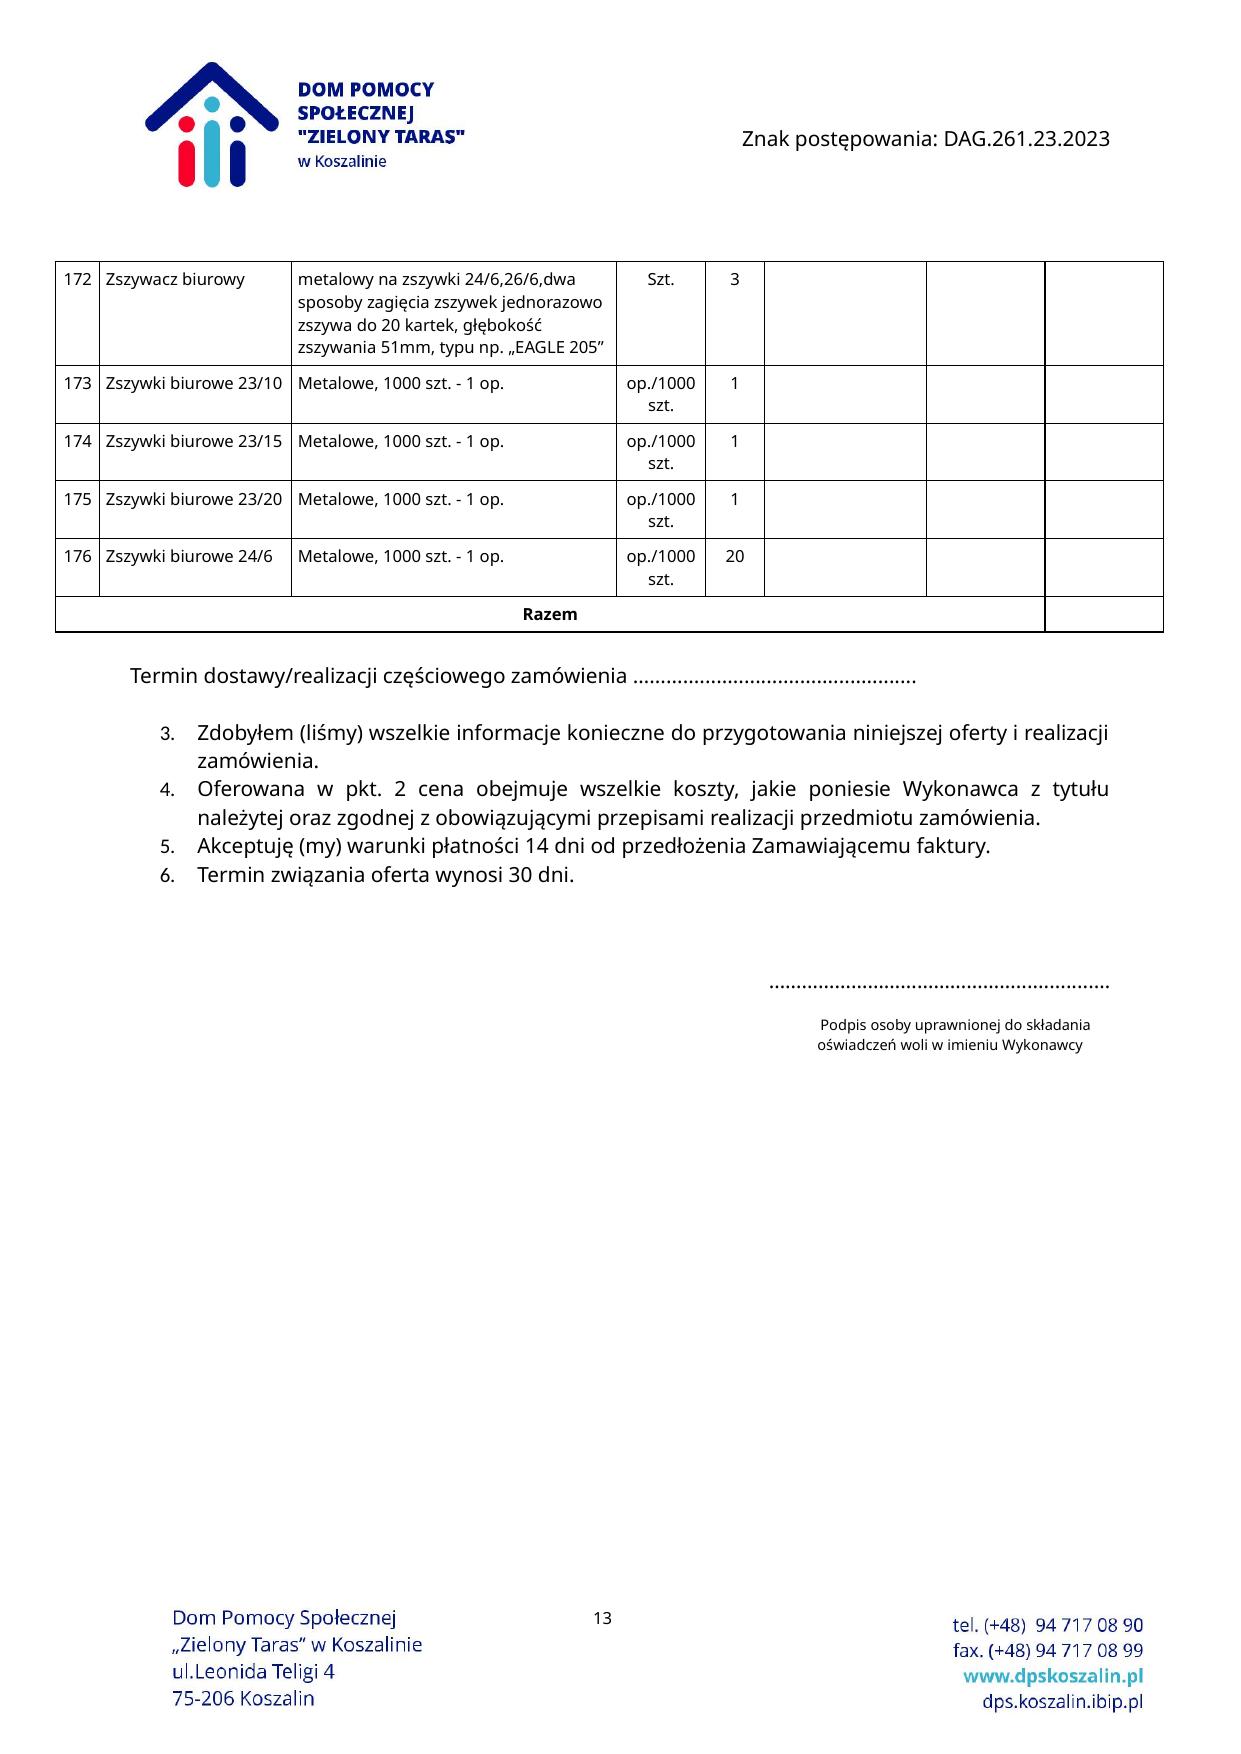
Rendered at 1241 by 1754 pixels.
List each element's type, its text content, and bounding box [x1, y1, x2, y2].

table_cell [927, 262, 1044, 364]
table_cell Metalowe, 1000 szt. - 1 op. [292, 366, 616, 422]
list Oferowana w pkt. 2 cena obejmuje wszelkie koszty, jakie poniesie Wykonawca z tytułu należytej oraz zgodnej z obowiązującymi przepisami realizacji przedmiotu zamówienia. [159, 774, 1110, 831]
list Akceptuję (my) warunki płatności 14 dni od przedłożenia Zamawiającemu faktury. [159, 831, 1110, 860]
table_cell [765, 481, 926, 538]
table_cell [1046, 424, 1163, 480]
table_cell [1046, 597, 1163, 631]
table_cell 3 [706, 262, 764, 364]
table_cell Szt. [617, 262, 705, 364]
table_cell Zszywacz biurowy [100, 262, 291, 364]
table_cell Metalowe, 1000 szt. - 1 op. [292, 481, 616, 538]
table_cell 1 [706, 481, 764, 538]
table_cell [1046, 366, 1163, 422]
table_cell [927, 424, 1044, 480]
list Termin związania oferta wynosi 30 dni. [159, 860, 1110, 888]
table_cell op./1000 szt. [617, 539, 705, 596]
table_cell metalowy na zszywki 24/6,26/6,dwa sposoby zagięcia zszywek jednorazowo zszywa do 20 kartek, głębokość zszywania 51mm, typu np. „EAGLE 205” [292, 262, 616, 364]
list Zdobyłem (liśmy) wszelkie informacje konieczne do przygotowania niniejszej oferty i realizacji zamówienia. [159, 718, 1110, 774]
table_cell 1 [706, 424, 764, 480]
table_cell [765, 424, 926, 480]
table_cell [927, 481, 1044, 538]
table_cell 173 [56, 366, 99, 422]
table_cell 20 [706, 539, 764, 596]
table_cell [927, 539, 1044, 596]
list oświadczeń woli w imieniu Wykonawcy [197, 1034, 1110, 1054]
table_cell [765, 366, 926, 422]
table_cell [765, 262, 926, 364]
table_cell [765, 539, 926, 596]
table_cell 172 [56, 262, 99, 364]
table_cell op./1000 szt. [617, 481, 705, 538]
table_cell 176 [56, 539, 99, 596]
table_cell Zszywki biurowe 23/15 [100, 424, 291, 480]
table_cell [1046, 481, 1163, 538]
list Podpis osoby uprawnionej do składania [130, 994, 1110, 1034]
list ………………………………………..............… [130, 966, 1110, 994]
table_cell Zszywki biurowe 23/10 [100, 366, 291, 422]
table_cell 174 [56, 424, 99, 480]
table_cell Zszywki biurowe 24/6 [100, 539, 291, 596]
table_cell 1 [706, 366, 764, 422]
table_cell Razem [56, 597, 1044, 631]
table_cell Metalowe, 1000 szt. - 1 op. [292, 539, 616, 596]
table_cell [1046, 262, 1163, 364]
table_cell op./1000 szt. [617, 366, 705, 422]
list Termin dostawy/realizacji częściowego zamówienia …................................................ [130, 661, 1110, 689]
table_cell [1046, 539, 1163, 596]
table_cell 175 [56, 481, 99, 538]
table_cell op./1000 szt. [617, 424, 705, 480]
table_cell [927, 366, 1044, 422]
table_cell Metalowe, 1000 szt. - 1 op. [292, 424, 616, 480]
table_cell Zszywki biurowe 23/20 [100, 481, 291, 538]
